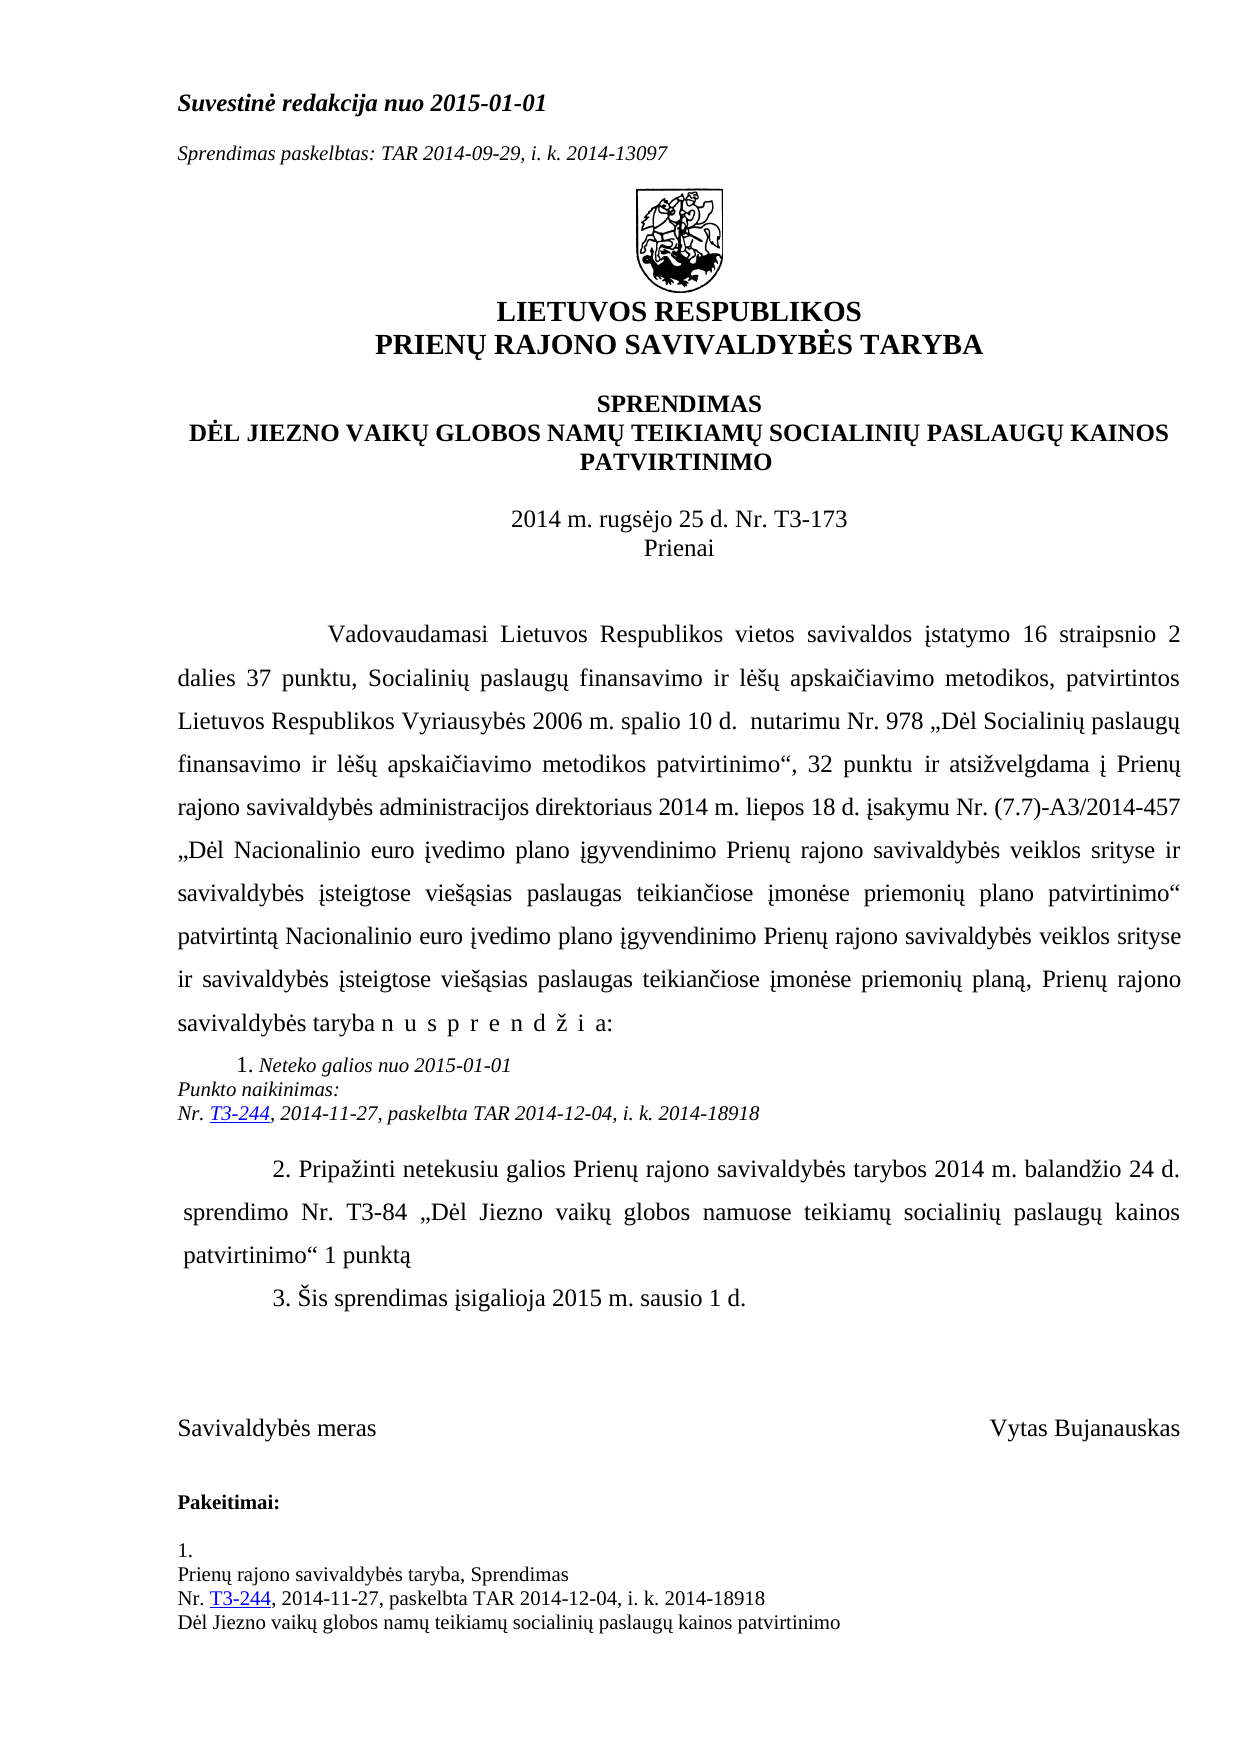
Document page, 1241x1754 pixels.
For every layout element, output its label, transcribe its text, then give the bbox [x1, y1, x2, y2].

text Nr. T3-244, 2014-11-27, paskelbta TAR 2014-12-04, i. k. 2014-18918 [177, 1586, 1181, 1610]
text SPRENDIMAS [177, 389, 1181, 418]
text Punkto naikinimas: [177, 1077, 1181, 1101]
text Vadovaudamasi Lietuvos Respublikos vietos savivaldos įstatymo 16 straipsnio 2 dalies 37 punktu, Socialinių paslaugų finansavimo ir lėšų apskaičiavimo metodikos, patvirtintos Lietuvos Respublikos Vyriausybės 2006 m. spalio 10 d. nutarimu Nr. 978 „Dėl Socialinių paslaugų finansavimo ir lėšų apskaičiavimo metodikos patvirtinimo“, 32 punktu ir atsižvelgdama į Prienų rajono savivaldybės administracijos direktoriaus 2014 m. liepos 18 d. įsakymu Nr. (7.7)-A3/2014-457 „Dėl Nacionalinio euro įvedimo plano įgyvendinimo Prienų rajono savivaldybės veiklos srityse ir savivaldybės įsteigtose viešąsias paslaugas teikiančiose įmonėse priemonių plano patvirtinimo“ patvirtintą Nacionalinio euro įvedimo plano įgyvendinimo Prienų rajono savivaldybės veiklos srityse ir savivaldybės įsteigtose viešąsias paslaugas teikiančiose įmonėse priemonių planą, Prienų rajono savivaldybės taryba nusprendžia: [177, 619, 1181, 1036]
text PRIENŲ RAJONO SAVIVALDYBĖS TARYBA [177, 327, 1181, 361]
text 3. Šis sprendimas įsigalioja 2015 m. sausio 1 d. [183, 1283, 1181, 1312]
text Savivaldybės meras Vytas Bujanauskas [177, 1413, 1181, 1442]
text Prienų rajono savivaldybės taryba, Sprendimas [177, 1562, 1181, 1586]
text 1. [177, 1538, 1181, 1562]
text Sprendimas paskelbtas: TAR 2014-09-29, i. k. 2014-13097 [177, 141, 1181, 165]
text LIETUVOS RESPUBLIKOS [177, 294, 1181, 327]
text 2. Pripažinti netekusiu galios Prienų rajono savivaldybės tarybos 2014 m. balandžio 24 d. sprendimo Nr. T3-84 „Dėl Jiezno vaikų globos namuose teikiamų socialinių paslaugų kainos patvirtinimo“ 1 punktą [183, 1154, 1181, 1269]
text Dėl Jiezno vaikų globos namų teikiamų socialinių paslaugų kainos patvirtinimo [177, 1610, 1181, 1634]
text Nr. T3-244, 2014-11-27, paskelbta TAR 2014-12-04, i. k. 2014-18918 [177, 1101, 1181, 1125]
text Prienai [177, 533, 1181, 562]
text Pakeitimai: [177, 1490, 1181, 1514]
text DĖL JIEZNO VAIKŲ GLOBOS NAMŲ TEIKIAMŲ SOCIALINIŲ PASLAUGŲ KAINOS PATVIRTINIMO [177, 418, 1181, 476]
text 2014 m. rugsėjo 25 d. Nr. T3-173 [177, 504, 1181, 533]
text 1. Neteko galios nuo 2015-01-01 [177, 1051, 1181, 1077]
text Suvestinė redakcija nuo 2015-01-01 [177, 88, 1181, 117]
